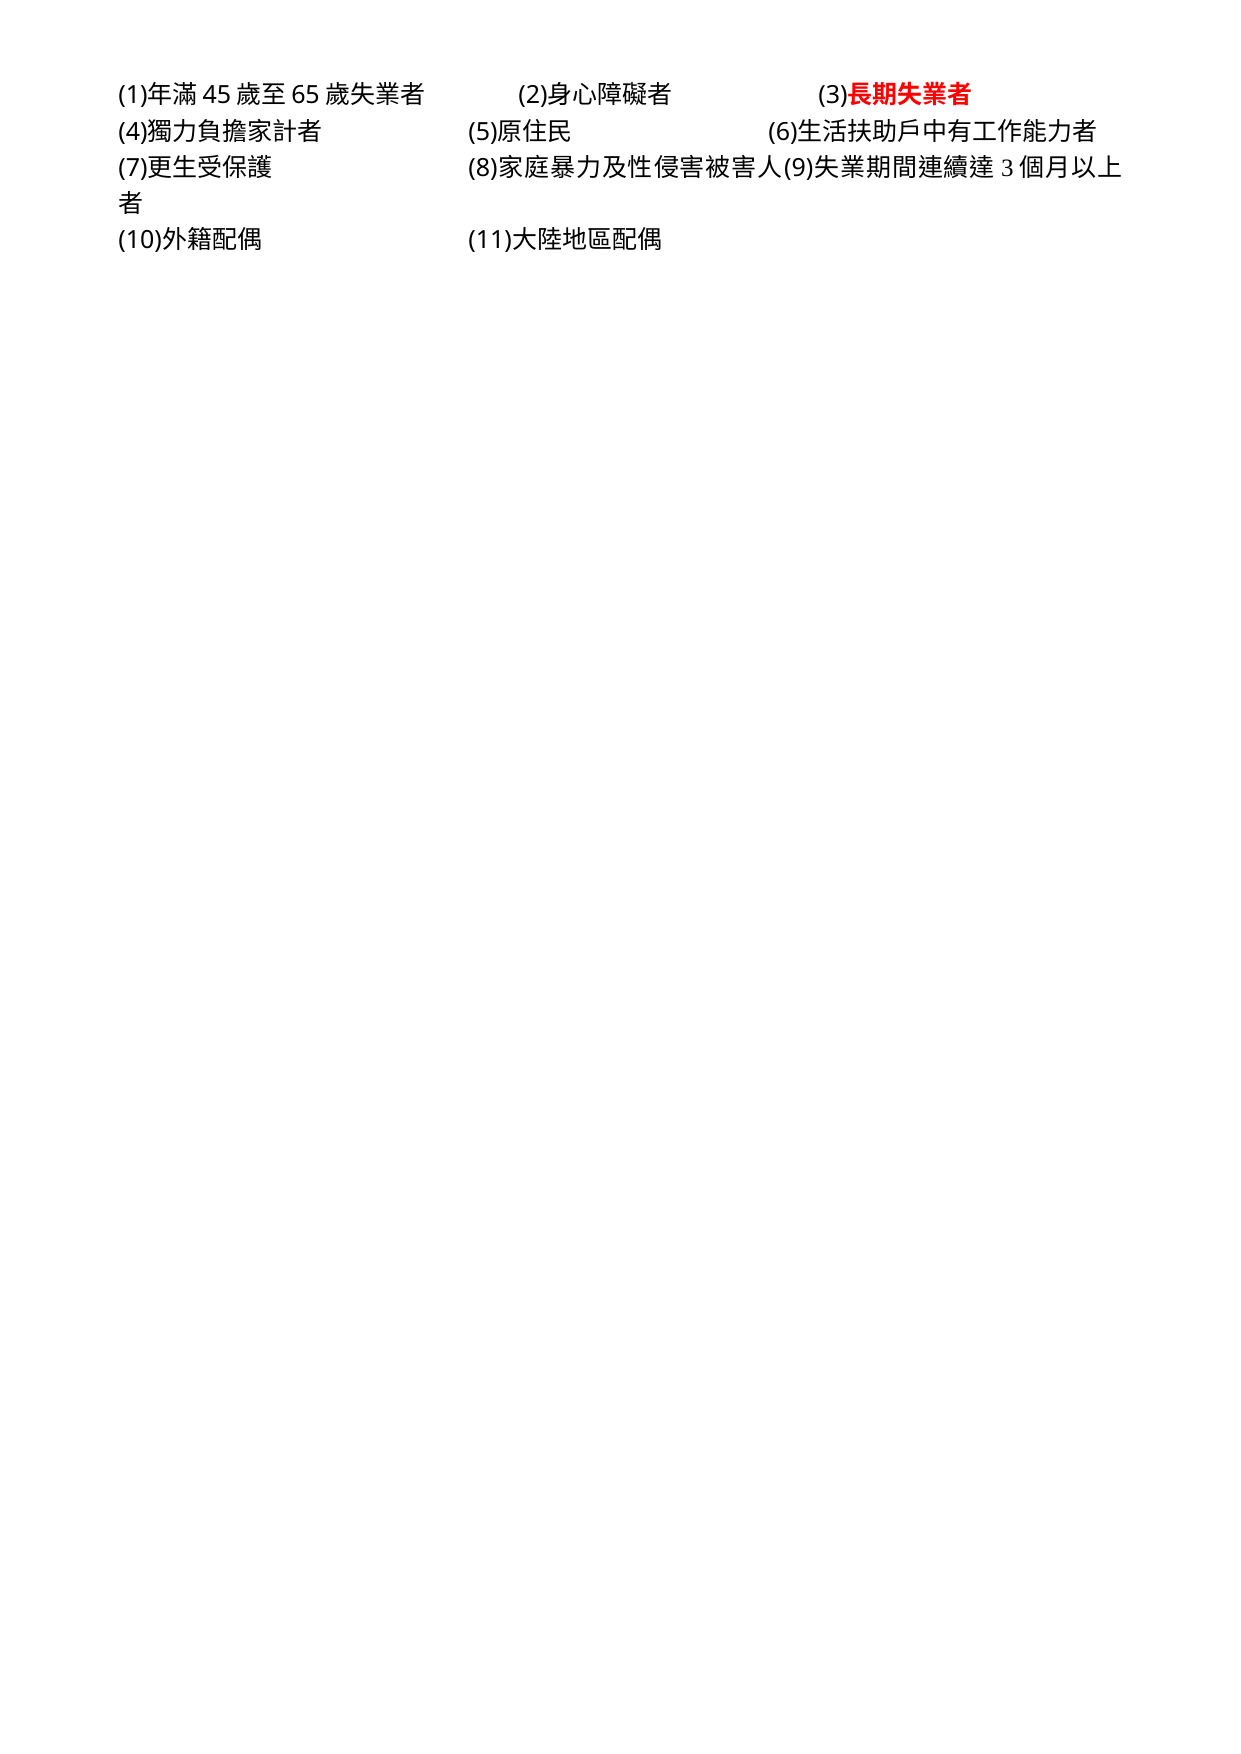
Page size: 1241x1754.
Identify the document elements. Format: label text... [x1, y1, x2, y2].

text (10)外籍配偶 (11)大陸地區配偶 [118, 220, 1122, 256]
text (7)更生受保護 (8)家庭暴力及性侵害被害人(9)失業期間連續達3個月以上者 [118, 147, 1122, 220]
text (4)獨力負擔家計者 (5)原住民 (6)生活扶助戶中有工作能力者 [118, 111, 1122, 147]
text (1)年滿45歲至65歲失業者 (2)身心障礙者 (3)長期失業者 [118, 75, 1122, 111]
